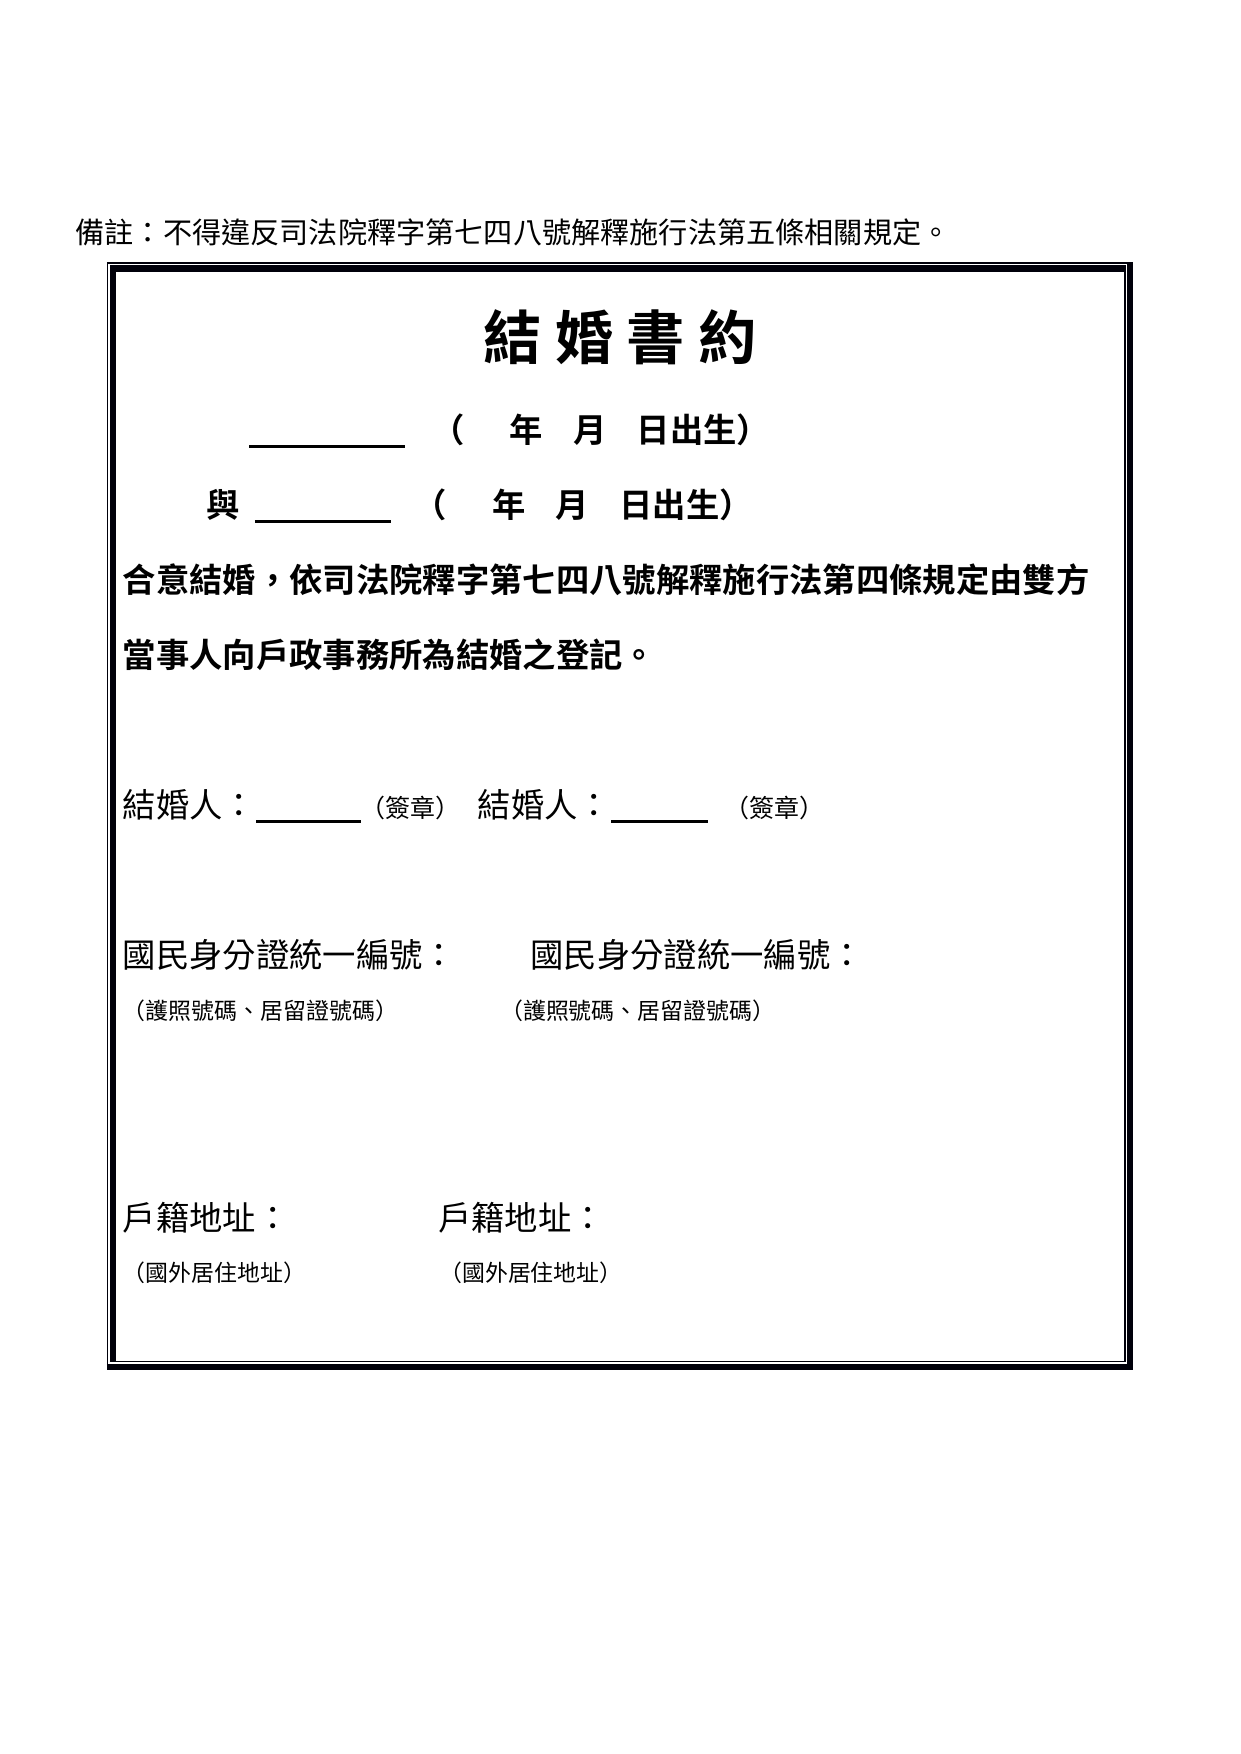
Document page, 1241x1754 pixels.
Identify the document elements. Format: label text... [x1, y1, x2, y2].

text 備註：不得違反司法院釋字第七四八號解釋施行法第五條相關規定。 [59, 187, 1202, 262]
table_header 結 婚 書 約 （ 年 月 日出生） 與 （ 年 月 日出生） 合意結婚，依司法院釋字第七四八號解釋施行法第四條規定由雙方當事人向戶政事務所為結婚之登記。 結婚人： （簽章） 結婚人： （簽章） 國民身分證統一編號： 國民身分證統一編號： （護照號碼、居留證號碼） （護照號碼、居留證號碼） 戶籍地址： 戶籍地址： （國外居住地址） （國外居住地址） [116, 272, 1124, 1361]
